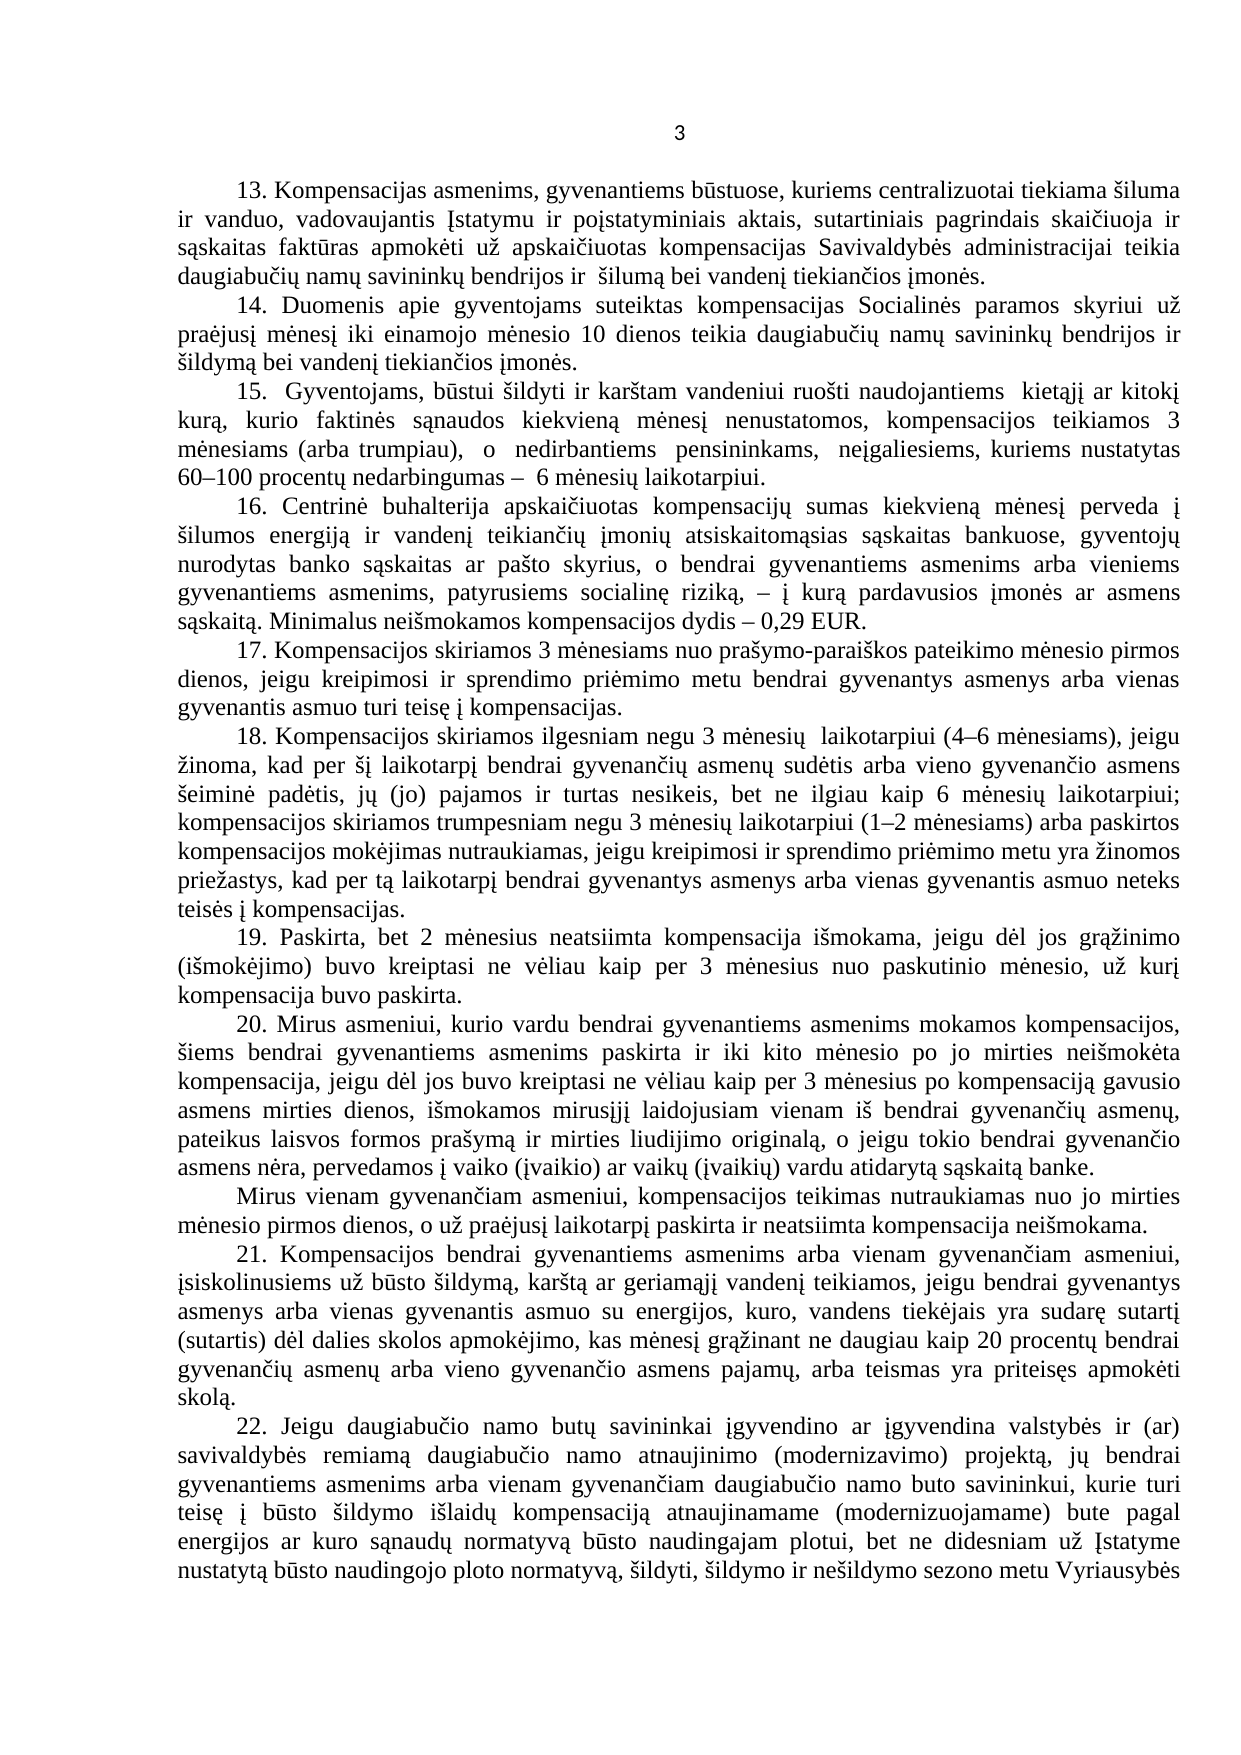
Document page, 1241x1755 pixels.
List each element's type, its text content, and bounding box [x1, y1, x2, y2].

text 17. Kompensacijos skiriamos 3 mėnesiams nuo prašymo-paraiškos pateikimo mėnesio pirmos dienos, jeigu kreipimosi ir sprendimo priėmimo metu bendrai gyvenantys asmenys arba vienas gyvenantis asmuo turi teisę į kompensacijas. [177, 635, 1181, 721]
text 20. Mirus asmeniui, kurio vardu bendrai gyvenantiems asmenims mokamos kompensacijos, šiems bendrai gyvenantiems asmenims paskirta ir iki kito mėnesio po jo mirties neišmokėta kompensacija, jeigu dėl jos buvo kreiptasi ne vėliau kaip per 3 mėnesius po kompensaciją gavusio asmens mirties dienos, išmokamos mirusįjį laidojusiam vienam iš bendrai gyvenančių asmenų, pateikus laisvos formos prašymą ir mirties liudijimo originalą, o jeigu tokio bendrai gyvenančio asmens nėra, pervedamos į vaiko (įvaikio) ar vaikų (įvaikių) vardu atidarytą sąskaitą banke. [177, 1009, 1181, 1181]
text 14. Duomenis apie gyventojams suteiktas kompensacijas Socialinės paramos skyriui už praėjusį mėnesį iki einamojo mėnesio 10 dienos teikia daugiabučių namų savininkų bendrijos ir šildymą bei vandenį tiekiančios įmonės. [177, 290, 1181, 376]
text 13. Kompensacijas asmenims, gyvenantiems būstuose, kuriems centralizuotai tiekiama šiluma ir vanduo, vadovaujantis Įstatymu ir poįstatyminiais aktais, sutartiniais pagrindais skaičiuoja ir sąskaitas faktūras apmokėti už apskaičiuotas kompensacijas Savivaldybės administracijai teikia daugiabučių namų savininkų bendrijos ir šilumą bei vandenį tiekiančios įmonės. [177, 175, 1181, 290]
text 19. Paskirta, bet 2 mėnesius neatsiimta kompensacija išmokama, jeigu dėl jos grąžinimo (išmokėjimo) buvo kreiptasi ne vėliau kaip per 3 mėnesius nuo paskutinio mėnesio, už kurį kompensacija buvo paskirta. [177, 922, 1181, 1009]
text Mirus vienam gyvenančiam asmeniui, kompensacijos teikimas nutraukiamas nuo jo mirties mėnesio pirmos dienos, o už praėjusį laikotarpį paskirta ir neatsiimta kompensacija neišmokama. [177, 1181, 1181, 1239]
text 22. Jeigu daugiabučio namo butų savininkai įgyvendino ar įgyvendina valstybės ir (ar) savivaldybės remiamą daugiabučio namo atnaujinimo (modernizavimo) projektą, jų bendrai gyvenantiems asmenims arba vienam gyvenančiam daugiabučio namo buto savininkui, kurie turi teisę į būsto šildymo išlaidų kompensaciją atnaujinamame (modernizuojamame) bute pagal energijos ar kuro sąnaudų normatyvą būsto naudingajam plotui, bet ne didesniam už Įstatyme nustatytą būsto naudingojo ploto normatyvą, šildyti, šildymo ir nešildymo sezono metu Vyriausybės [177, 1411, 1181, 1584]
text 18. Kompensacijos skiriamos ilgesniam negu 3 mėnesių laikotarpiui (4–6 mėnesiams), jeigu žinoma, kad per šį laikotarpį bendrai gyvenančių asmenų sudėtis arba vieno gyvenančio asmens šeiminė padėtis, jų (jo) pajamos ir turtas nesikeis, bet ne ilgiau kaip 6 mėnesių laikotarpiui; kompensacijos skiriamos trumpesniam negu 3 mėnesių laikotarpiui (1–2 mėnesiams) arba paskirtos kompensacijos mokėjimas nutraukiamas, jeigu kreipimosi ir sprendimo priėmimo metu yra žinomos priežastys, kad per tą laikotarpį bendrai gyvenantys asmenys arba vienas gyvenantis asmuo neteks teisės į kompensacijas. [177, 721, 1181, 922]
text 21. Kompensacijos bendrai gyvenantiems asmenims arba vienam gyvenančiam asmeniui, įsiskolinusiems už būsto šildymą, karštą ar geriamąjį vandenį teikiamos, jeigu bendrai gyvenantys asmenys arba vienas gyvenantis asmuo su energijos, kuro, vandens tiekėjais yra sudarę sutartį (sutartis) dėl dalies skolos apmokėjimo, kas mėnesį grąžinant ne daugiau kaip 20 procentų bendrai gyvenančių asmenų arba vieno gyvenančio asmens pajamų, arba teismas yra priteisęs apmokėti skolą. [177, 1239, 1181, 1411]
text 15. Gyventojams, būstui šildyti ir karštam vandeniui ruošti naudojantiems kietąjį ar kitokį kurą, kurio faktinės sąnaudos kiekvieną mėnesį nenustatomos, kompensacijos teikiamos 3 mėnesiams (arba trumpiau), o nedirbantiems pensininkams, neįgaliesiems, kuriems nustatytas 60–100 procentų nedarbingumas – 6 mėnesių laikotarpiui. [177, 376, 1181, 491]
text 16. Centrinė buhalterija apskaičiuotas kompensacijų sumas kiekvieną mėnesį perveda į šilumos energiją ir vandenį teikiančių įmonių atsiskaitomąsias sąskaitas bankuose, gyventojų nurodytas banko sąskaitas ar pašto skyrius, o bendrai gyvenantiems asmenims arba vieniems gyvenantiems asmenims, patyrusiems socialinę riziką, – į kurą pardavusios įmonės ar asmens sąskaitą. Minimalus neišmokamos kompensacijos dydis – 0,29 EUR. [177, 491, 1181, 635]
